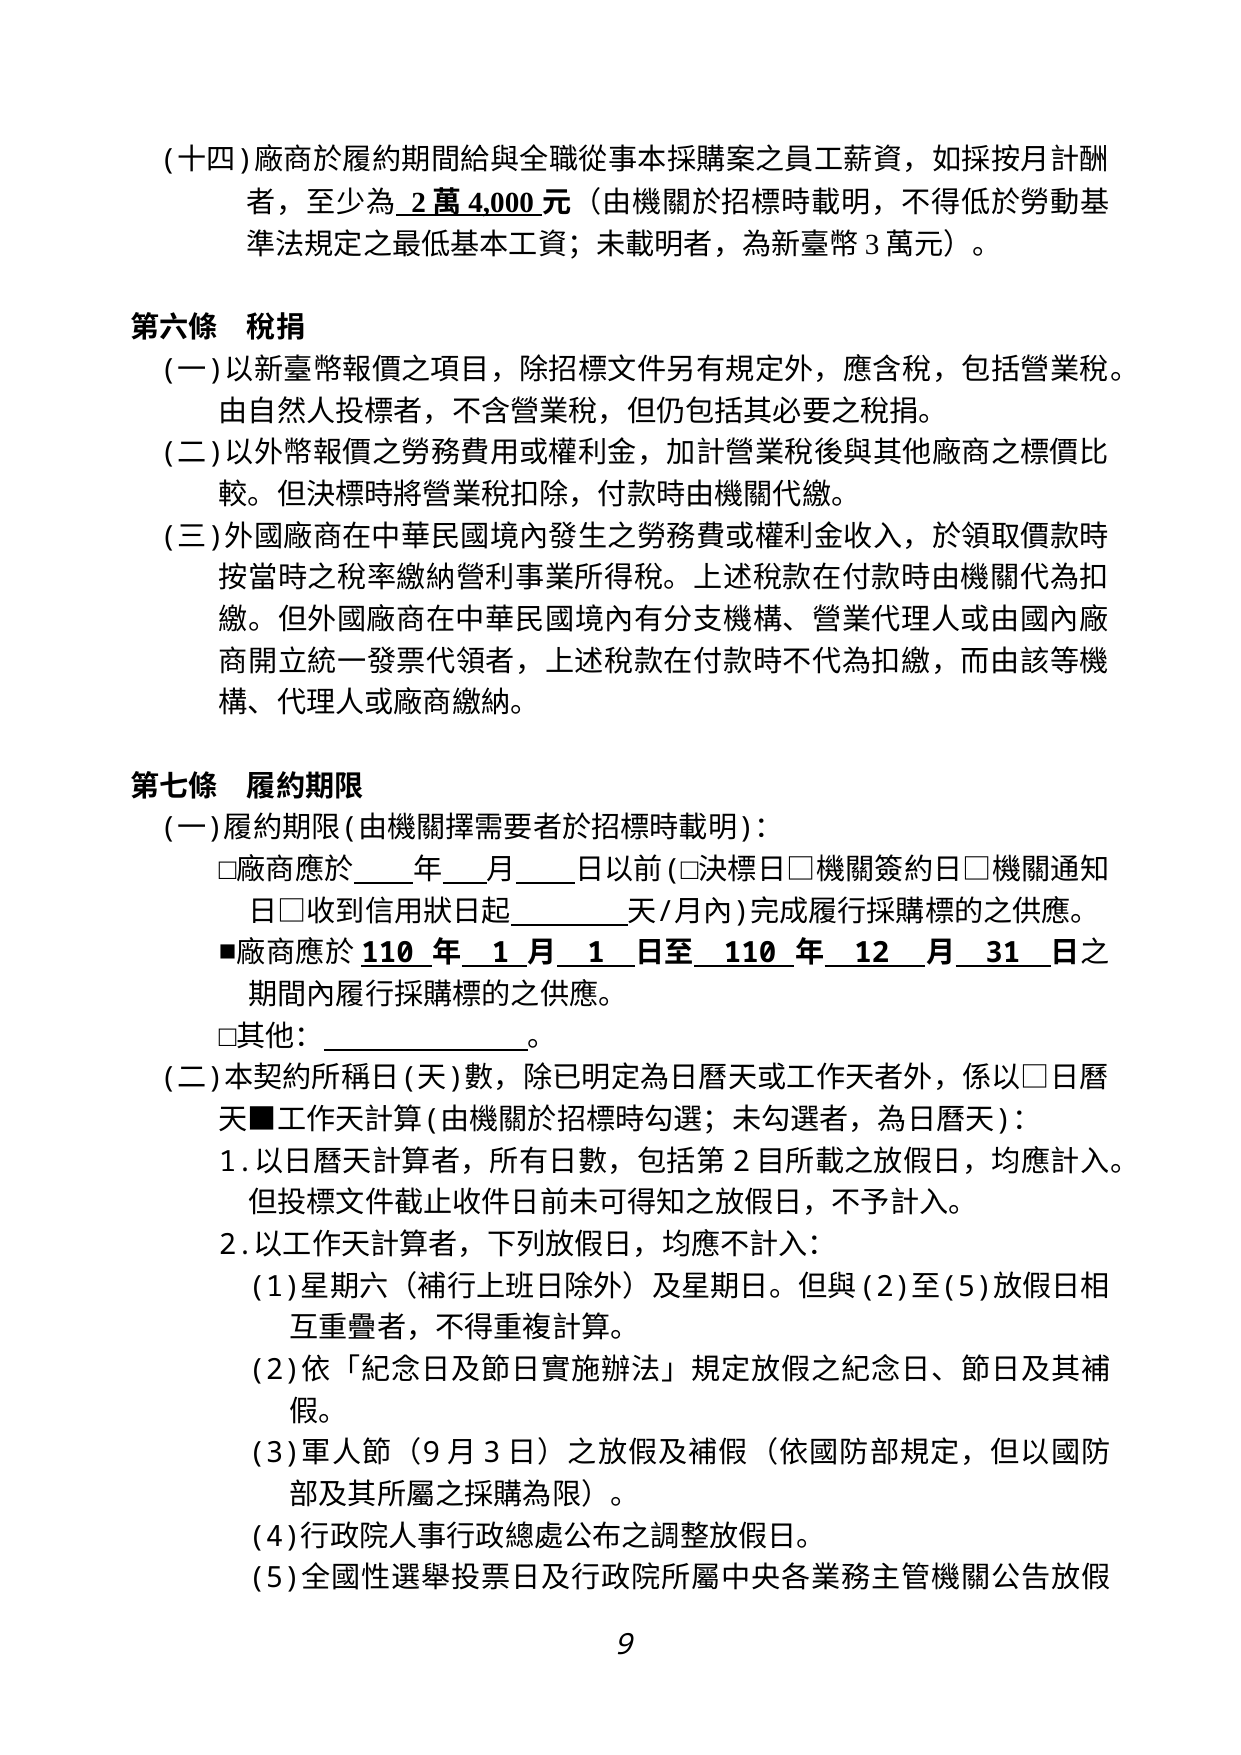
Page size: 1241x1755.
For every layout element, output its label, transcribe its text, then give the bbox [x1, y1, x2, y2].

text (2)依「紀念日及節日實施辦法」規定放假之紀念日、節日及其補假。 [248, 1346, 1110, 1429]
text □廠商應於 年 月 日以前(□決標日□機關簽約日□機關通知日□收到信用狀日起 天/月內)完成履行採購標的之供應。 [218, 846, 1110, 929]
text (4)行政院人事行政總處公布之調整放假日。 [248, 1513, 1110, 1554]
text ■廠商應於110 年 1 月 1 日至 110 年 12 月 31 日之期間內履行採購標的之供應。 [218, 929, 1110, 1013]
text 2.以工作天計算者，下列放假日，均應不計入： [218, 1221, 1110, 1263]
text (二)本契約所稱日(天)數，除已明定為日曆天或工作天者外，係以□日曆天■工作天計算(由機關於招標時勾選；未勾選者，為日曆天)： [159, 1054, 1110, 1138]
text (一)履約期限(由機關擇需要者於招標時載明)： [159, 804, 1110, 846]
text (3)軍人節（9月3日）之放假及補假（依國防部規定，但以國防部及其所屬之採購為限）。 [248, 1429, 1110, 1513]
text 第六條 稅捐 [130, 304, 1110, 346]
text (5)全國性選舉投票日及行政院所屬中央各業務主管機關公告放假 [248, 1554, 1110, 1596]
text (1)星期六（補行上班日除外）及星期日。但與(2)至(5)放假日相互重疊者，不得重複計算。 [248, 1263, 1110, 1346]
text 第七條 履約期限 [130, 763, 1110, 804]
text (十四)廠商於履約期間給與全職從事本採購案之員工薪資，如採按月計酬者，至少為 2萬4,000 元（由機關於招標時載明，不得低於勞動基準法規定之最低基本工資；未載明者，為新臺幣3萬元）。 [159, 136, 1110, 263]
text (三)外國廠商在中華民國境內發生之勞務費或權利金收入，於領取價款時按當時之稅率繳納營利事業所得稅。上述稅款在付款時由機關代為扣繳。但外國廠商在中華民國境內有分支機構、營業代理人或由國內廠商開立統一發票代領者，上述稅款在付款時不代為扣繳，而由該等機構、代理人或廠商繳納。 [159, 513, 1110, 721]
text (二)以外幣報價之勞務費用或權利金，加計營業稅後與其他廠商之標價比較。但決標時將營業稅扣除，付款時由機關代繳。 [159, 429, 1110, 513]
text (一)以新臺幣報價之項目，除招標文件另有規定外，應含稅，包括營業稅。由自然人投標者，不含營業稅，但仍包括其必要之稅捐。 [159, 346, 1110, 429]
text 1.以日曆天計算者，所有日數，包括第2目所載之放假日，均應計入。但投標文件截止收件日前未可得知之放假日，不予計入。 [218, 1138, 1110, 1221]
text □其他： 。 [218, 1013, 1110, 1054]
